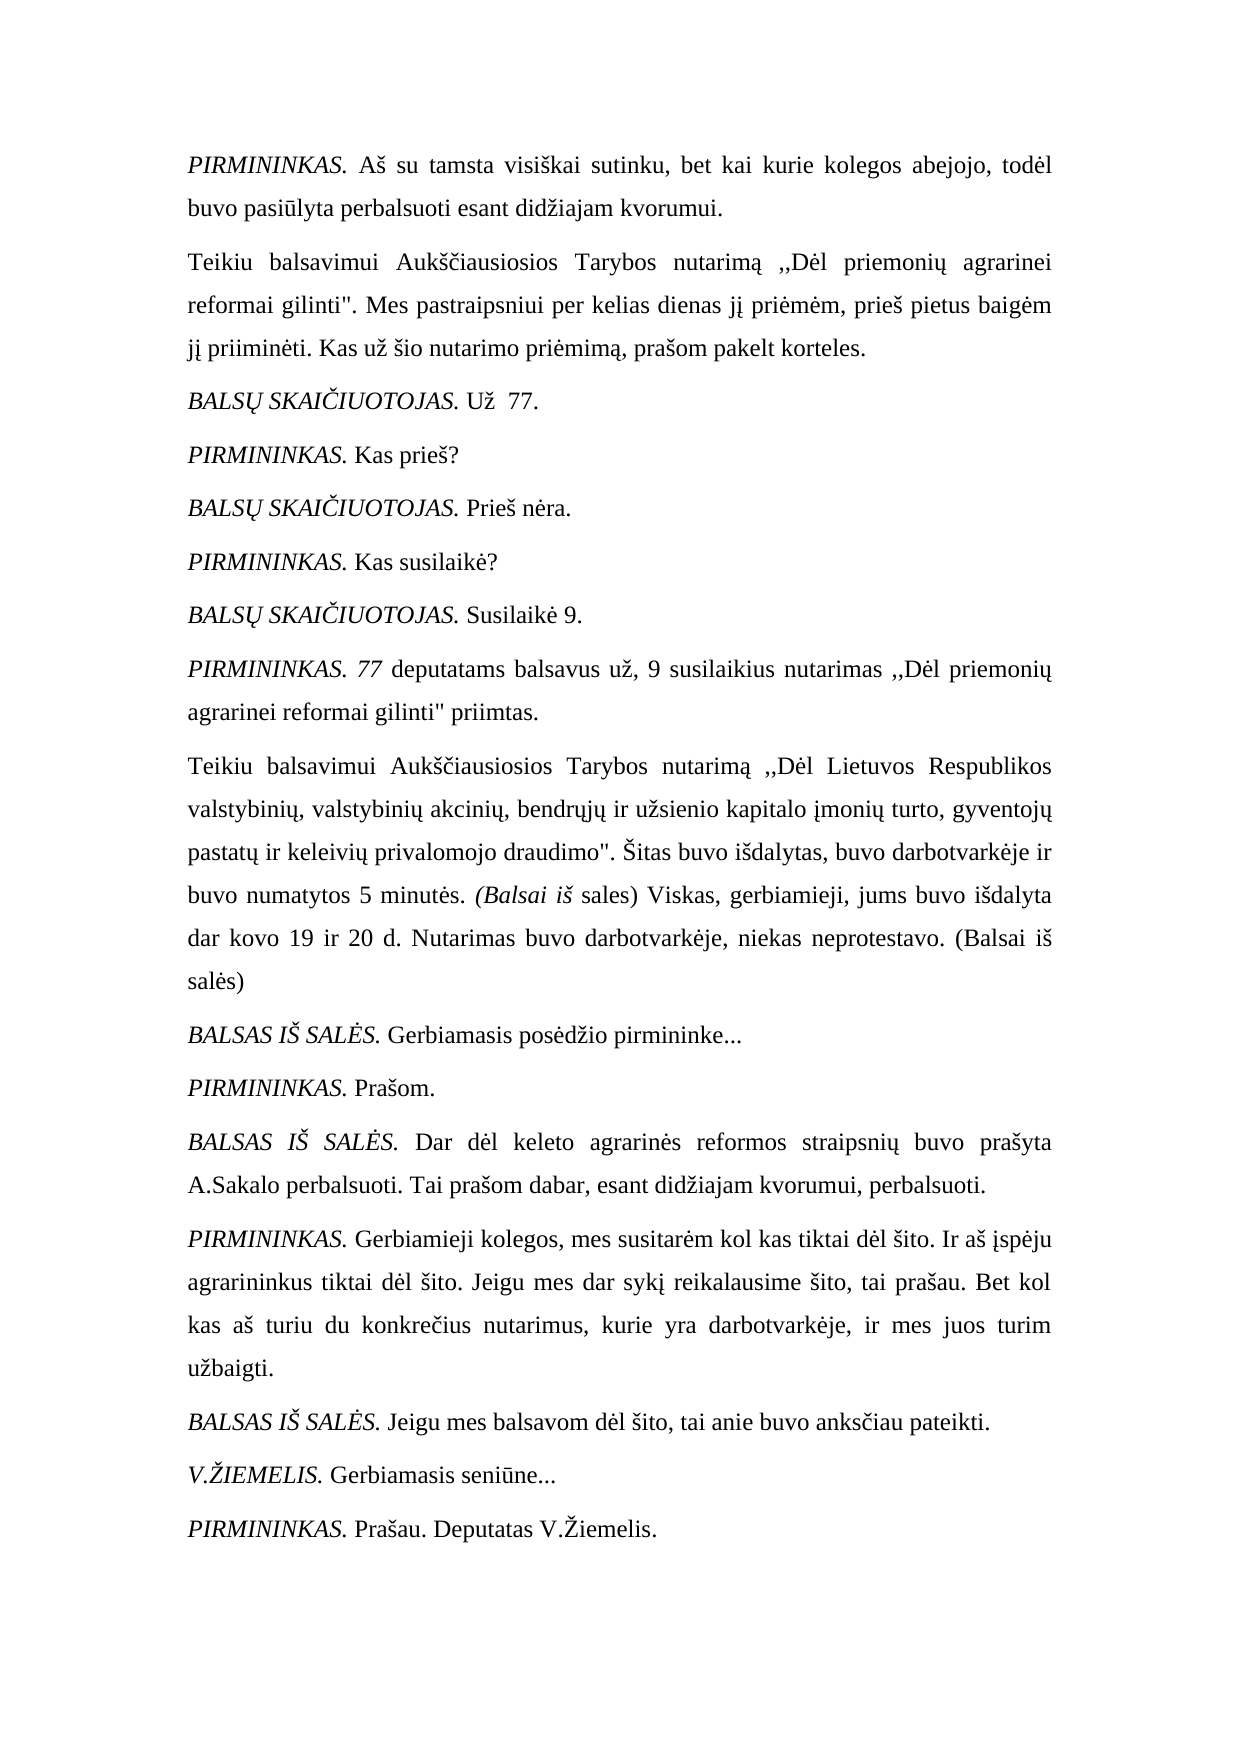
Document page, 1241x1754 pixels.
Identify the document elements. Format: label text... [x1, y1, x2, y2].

text BALSAS IŠ SALĖS. Dar dėl keleto agrarinės reformos straipsnių buvo prašyta A.Sakalo perbalsuoti. Tai prašom dabar, esant didžiajam kvorumui, perbalsuoti. [187, 1127, 1053, 1199]
text PIRMININKAS. Gerbiamieji kolegos, mes susitarėm kol kas tiktai dėl šito. Ir aš įspėju agrarininkus tiktai dėl šito. Jeigu mes dar sykį reikalausime šito, tai prašau. Bet kol kas aš turiu du konkrečius nutarimus, kurie yra darbotvarkėje, ir mes juos turim užbaigti. [187, 1224, 1053, 1382]
text BALSAS IŠ SALĖS. Jeigu mes balsavom dėl šito, tai anie buvo anksčiau pateikti. [187, 1407, 1053, 1435]
text BALSAS IŠ SALĖS. Gerbiamasis posėdžio pirmininke... [187, 1020, 1053, 1049]
text BALSŲ SKAIČIUOTOJAS. Prieš nėra. [187, 493, 1053, 522]
text PIRMININKAS. 77 deputatams balsavus už, 9 susilaikius nutarimas ,,Dėl priemonių agrarinei reformai gilinti" priimtas. [187, 654, 1053, 726]
text PIRMININKAS. Prašau. Deputatas V.Žiemelis. [187, 1514, 1053, 1542]
text PIRMININKAS. Kas susilaikė? [187, 547, 1053, 576]
text BALSŲ SKAIČIUOTOJAS. Už 77. [187, 386, 1053, 415]
text V.ŽIEMELIS. Gerbiamasis seniūne... [187, 1460, 1053, 1489]
text Teikiu balsavimui Aukščiausiosios Tarybos nutarimą ,,Dėl Lietuvos Respublikos valstybinių, valstybinių akcinių, bendrųjų ir užsienio kapitalo įmonių turto, gyventojų pastatų ir keleivių privalomojo draudimo". Šitas buvo išdalytas, buvo darbotvarkėje ir buvo numatytos 5 minutės. (Balsai iš sales) Viskas, gerbiamieji, jums buvo išdalyta dar kovo 19 ir 20 d. Nutarimas buvo darbotvarkėje, niekas neprotestavo. (Balsai iš salės) [187, 751, 1053, 995]
text BALSŲ SKAIČIUOTOJAS. Susilaikė 9. [187, 601, 1053, 629]
text PIRMININKAS. Aš su tamsta visiškai sutinku, bet kai kurie kolegos abejojo, todėl buvo pasiūlyta perbalsuoti esant didžiajam kvorumui. [187, 150, 1053, 222]
text Teikiu balsavimui Aukščiausiosios Tarybos nutarimą ,,Dėl priemonių agrarinei reformai gilinti". Mes pastraipsniui per kelias dienas jį priėmėm, prieš pietus baigėm jį priiminėti. Kas už šio nutarimo priėmimą, prašom pakelt korteles. [187, 247, 1053, 362]
text PIRMININKAS. Prašom. [187, 1073, 1053, 1102]
text PIRMININKAS. Kas prieš? [187, 440, 1053, 469]
